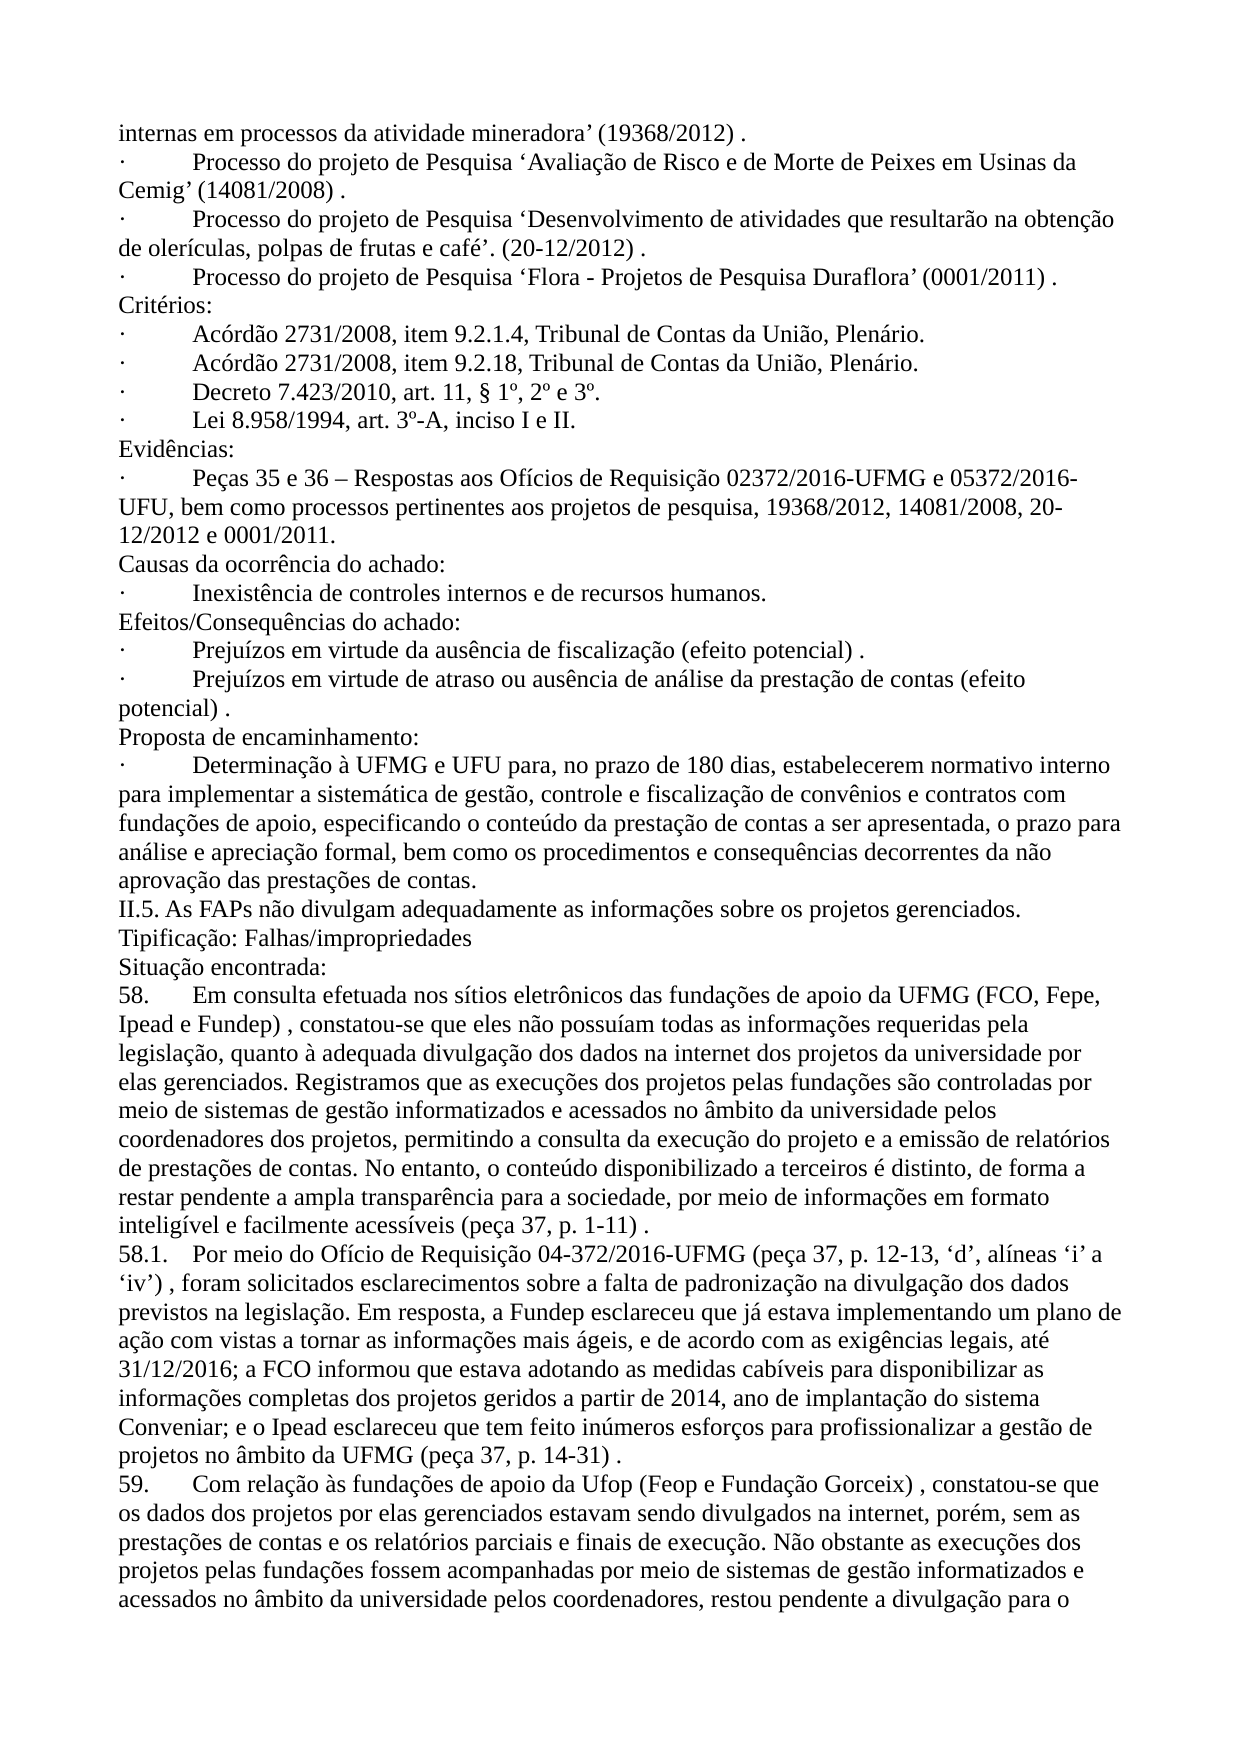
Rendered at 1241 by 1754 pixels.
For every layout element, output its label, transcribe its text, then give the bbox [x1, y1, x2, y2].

text internas em processos da atividade mineradora’ (19368/2012) . [118, 118, 1122, 147]
text Tipificação: Falhas/impropriedades [118, 923, 1122, 952]
text · Peças 35 e 36 – Respostas aos Ofícios de Requisição 02372/2016-UFMG e 05372/2016-UFU, bem como processos pertinentes aos projetos de pesquisa, 19368/2012, 14081/2008, 20-12/2012 e 0001/2011. [118, 463, 1122, 549]
text · Processo do projeto de Pesquisa ‘Avaliação de Risco e de Morte de Peixes em Usinas da Cemig’ (14081/2008) . [118, 147, 1122, 204]
text · Prejuízos em virtude da ausência de fiscalização (efeito potencial) . [118, 636, 1122, 664]
text Critérios: [118, 291, 1122, 319]
text · Acórdão 2731/2008, item 9.2.1.4, Tribunal de Contas da União, Plenário. [118, 319, 1122, 348]
text Situação encontrada: [118, 952, 1122, 981]
text Proposta de encaminhamento: [118, 722, 1122, 751]
text Causas da ocorrência do achado: [118, 549, 1122, 578]
text · Determinação à UFMG e UFU para, no prazo de 180 dias, estabelecerem normativo interno para implementar a sistemática de gestão, controle e fiscalização de convênios e contratos com fundações de apoio, especificando o conteúdo da prestação de contas a ser apresentada, o prazo para análise e apreciação formal, bem como os procedimentos e consequências decorrentes da não aprovação das prestações de contas. [118, 751, 1122, 894]
text 58. Em consulta efetuada nos sítios eletrônicos das fundações de apoio da UFMG (FCO, Fepe, Ipead e Fundep) , constatou-se que eles não possuíam todas as informações requeridas pela legislação, quanto à adequada divulgação dos dados na internet dos projetos da universidade por elas gerenciados. Registramos que as execuções dos projetos pelas fundações são controladas por meio de sistemas de gestão informatizados e acessados no âmbito da universidade pelos coordenadores dos projetos, permitindo a consulta da execução do projeto e a emissão de relatórios de prestações de contas. No entanto, o conteúdo disponibilizado a terceiros é distinto, de forma a restar pendente a ampla transparência para a sociedade, por meio de informações em formato inteligível e facilmente acessíveis (peça 37, p. 1-11) . [118, 981, 1122, 1239]
text II.5. As FAPs não divulgam adequadamente as informações sobre os projetos gerenciados. [118, 894, 1122, 923]
text Evidências: [118, 434, 1122, 463]
text 58.1. Por meio do Ofício de Requisição 04-372/2016-UFMG (peça 37, p. 12-13, ‘d’, alíneas ‘i’ a ‘iv’) , foram solicitados esclarecimentos sobre a falta de padronização na divulgação dos dados previstos na legislação. Em resposta, a Fundep esclareceu que já estava implementando um plano de ação com vistas a tornar as informações mais ágeis, e de acordo com as exigências legais, até 31/12/2016; a FCO informou que estava adotando as medidas cabíveis para disponibilizar as informações completas dos projetos geridos a partir de 2014, ano de implantação do sistema Conveniar; e o Ipead esclareceu que tem feito inúmeros esforços para profissionalizar a gestão de projetos no âmbito da UFMG (peça 37, p. 14-31) . [118, 1239, 1122, 1469]
text · Processo do projeto de Pesquisa ‘Flora - Projetos de Pesquisa Duraflora’ (0001/2011) . [118, 262, 1122, 291]
text 59. Com relação às fundações de apoio da Ufop (Feop e Fundação Gorceix) , constatou-se que os dados dos projetos por elas gerenciados estavam sendo divulgados na internet, porém, sem as prestações de contas e os relatórios parciais e finais de execução. Não obstante as execuções dos projetos pelas fundações fossem acompanhadas por meio de sistemas de gestão informatizados e acessados no âmbito da universidade pelos coordenadores, restou pendente a divulgação para o [118, 1469, 1122, 1613]
text · Decreto 7.423/2010, art. 11, § 1º, 2º e 3º. [118, 377, 1122, 406]
text · Acórdão 2731/2008, item 9.2.18, Tribunal de Contas da União, Plenário. [118, 348, 1122, 377]
text · Prejuízos em virtude de atraso ou ausência de análise da prestação de contas (efeito potencial) . [118, 664, 1122, 722]
text · Inexistência de controles internos e de recursos humanos. [118, 578, 1122, 607]
text · Lei 8.958/1994, art. 3º-A, inciso I e II. [118, 406, 1122, 434]
text · Processo do projeto de Pesquisa ‘Desenvolvimento de atividades que resultarão na obtenção de olerículas, polpas de frutas e café’. (20-12/2012) . [118, 204, 1122, 262]
text Efeitos/Consequências do achado: [118, 607, 1122, 636]
